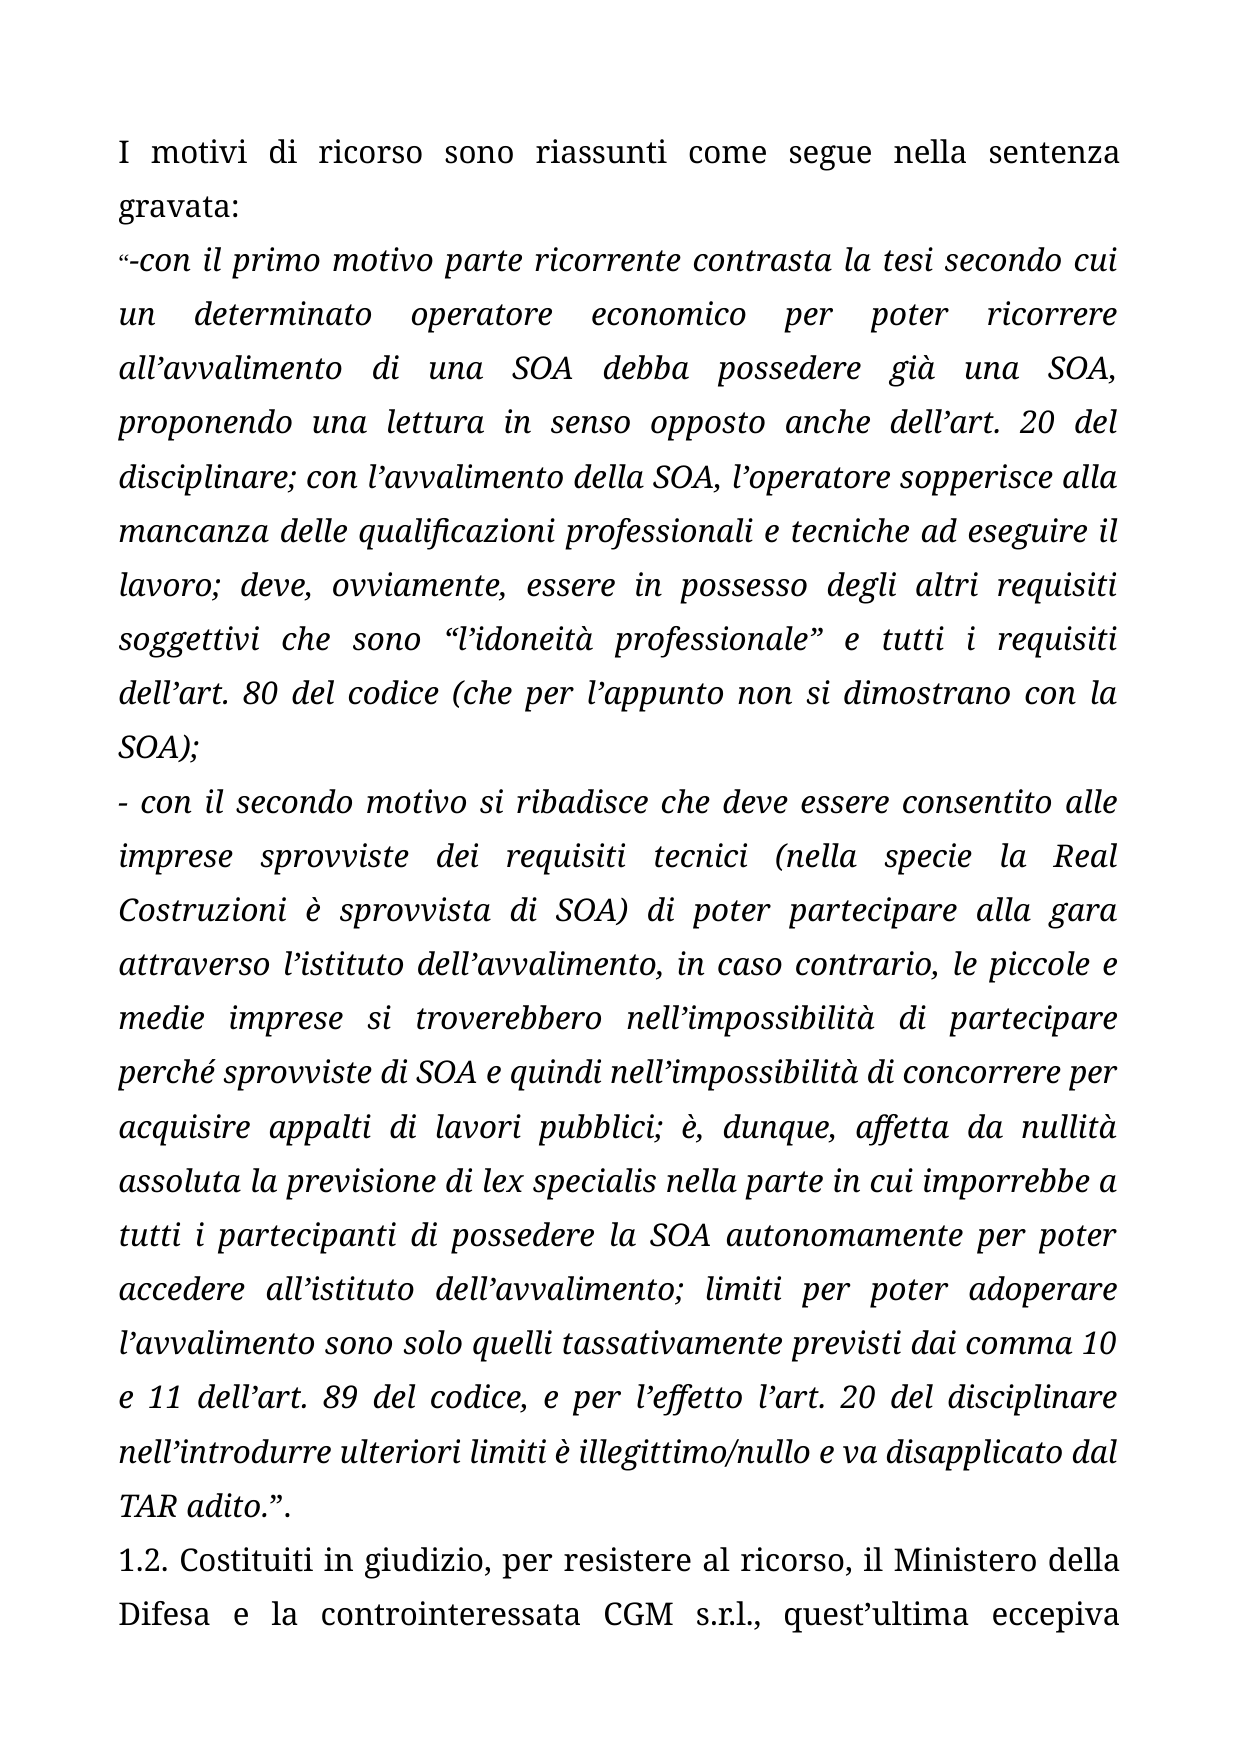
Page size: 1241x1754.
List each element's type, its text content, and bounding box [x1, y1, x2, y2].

text I motivi di ricorso sono riassunti come segue nella sentenza gravata: [118, 118, 1122, 226]
text 1.2. Costituiti in giudizio, per resistere al ricorso, il Ministero della Difesa e la controinteressata CGM s.r.l., quest’ultima eccepiva [118, 1526, 1122, 1635]
text “-con il primo motivo parte ricorrente contrasta la tesi secondo cui un determinato operatore economico per poter ricorrere all’avvalimento di una SOA debba possedere già una SOA, proponendo una lettura in senso opposto anche dell’art. 20 del disciplinare; con l’avvalimento della SOA, l’operatore sopperisce alla mancanza delle qualificazioni professionali e tecniche ad eseguire il lavoro; deve, ovviamente, essere in possesso degli altri requisiti soggettivi che sono “l’idoneità professionale” e tutti i requisiti dell’art. 80 del codice (che per l’appunto non si dimostrano con la SOA); [118, 226, 1122, 768]
text - con il secondo motivo si ribadisce che deve essere consentito alle imprese sprovviste dei requisiti tecnici (nella specie la Real Costruzioni è sprovvista di SOA) di poter partecipare alla gara attraverso l’istituto dell’avvalimento, in caso contrario, le piccole e medie imprese si troverebbero nell’impossibilità di partecipare perché sprovviste di SOA e quindi nell’impossibilità di concorrere per acquisire appalti di lavori pubblici; è, dunque, affetta da nullità assoluta la previsione di lex specialis nella parte in cui imporrebbe a tutti i partecipanti di possedere la SOA autonomamente per poter accedere all’istituto dell’avvalimento; limiti per poter adoperare l’avvalimento sono solo quelli tassativamente previsti dai comma 10 e 11 dell’art. 89 del codice, e per l’effetto l’art. 20 del disciplinare nell’introdurre ulteriori limiti è illegittimo/nullo e va disapplicato dal TAR adito.”. [118, 768, 1122, 1526]
